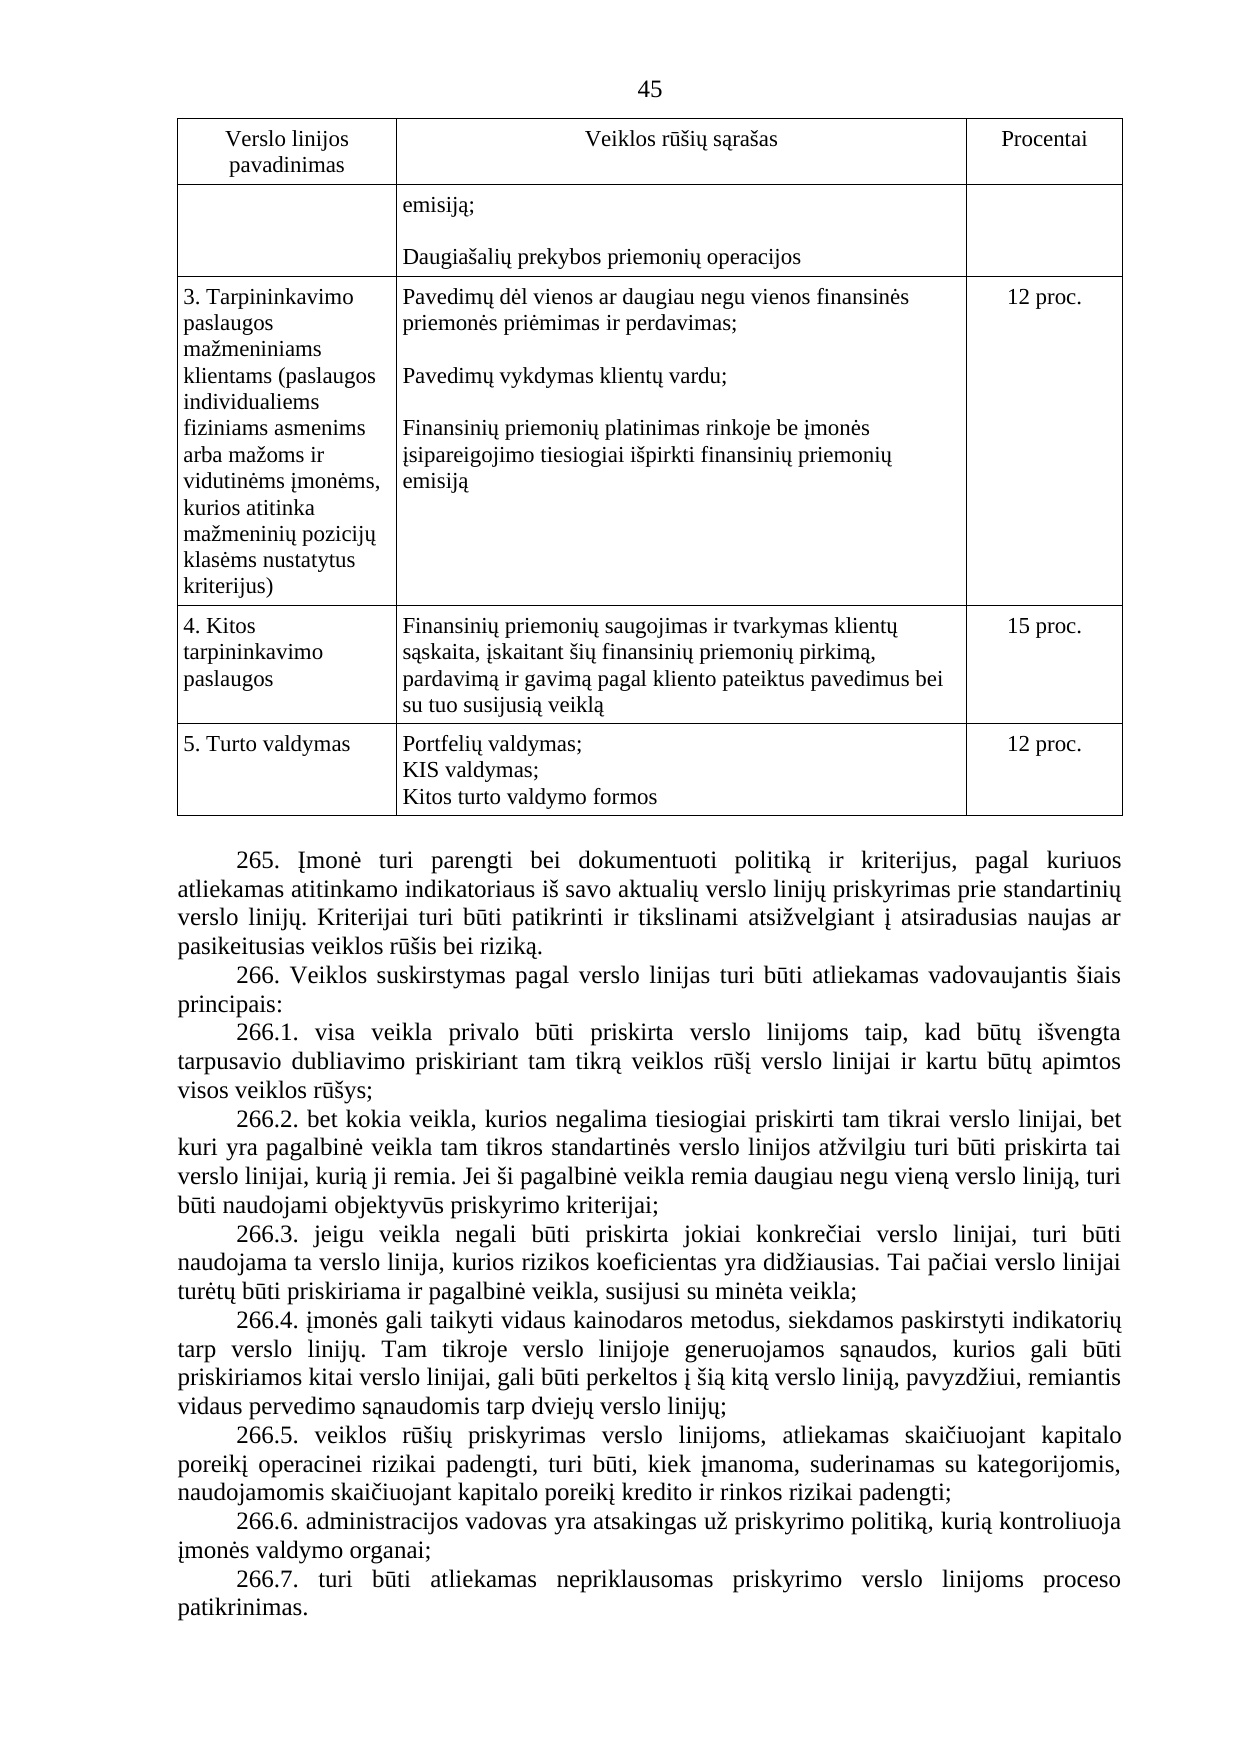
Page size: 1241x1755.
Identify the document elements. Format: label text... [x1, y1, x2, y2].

text 266.6. administracijos vadovas yra atsakingas už priskyrimo politiką, kurią kontroliuoja įmonės valdymo organai; [177, 1506, 1122, 1564]
table_cell [178, 185, 396, 276]
table_cell Finansinių priemonių saugojimas ir tvarkymas klientų sąskaita, įskaitant šių finansinių priemonių pirkimą, pardavimą ir gavimą pagal kliento pateiktus pavedimus bei su tuo susijusią veiklą [397, 606, 966, 723]
table_cell emisiją; Daugiašalių prekybos priemonių operacijos [397, 185, 966, 276]
table_cell 15 proc. [967, 606, 1122, 723]
text 266.7. turi būti atliekamas nepriklausomas priskyrimo verslo linijoms proceso patikrinimas. [177, 1564, 1122, 1621]
text 266. Veiklos suskirstymas pagal verslo linijas turi būti atliekamas vadovaujantis šiais principais: [177, 960, 1122, 1017]
table_cell 5. Turto valdymas [178, 724, 396, 815]
text 266.3. jeigu veikla negali būti priskirta jokiai konkrečiai verslo linijai, turi būti naudojama ta verslo linija, kurios rizikos koeficientas yra didžiausias. Tai pačiai verslo linijai turėtų būti priskiriama ir pagalbinė veikla, susijusi su minėta veikla; [177, 1219, 1122, 1305]
table_cell 4. Kitos tarpininkavimo paslaugos [178, 606, 396, 723]
table_cell Pavedimų dėl vienos ar daugiau negu vienos finansinės priemonės priėmimas ir perdavimas; Pavedimų vykdymas klientų vardu; Finansinių priemonių platinimas rinkoje be įmonės įsipareigojimo tiesiogiai išpirkti finansinių priemonių emisiją [397, 277, 966, 605]
table_cell 3. Tarpininkavimo paslaugos mažmeniniams klientams (paslaugos individualiems fiziniams asmenims arba mažoms ir vidutinėms įmonėms, kurios atitinka mažmeninių pozicijų klasėms nustatytus kriterijus) [178, 277, 396, 605]
text 266.2. bet kokia veikla, kurios negalima tiesiogiai priskirti tam tikrai verslo linijai, bet kuri yra pagalbinė veikla tam tikros standartinės verslo linijos atžvilgiu turi būti priskirta tai verslo linijai, kurią ji remia. Jei ši pagalbinė veikla remia daugiau negu vieną verslo liniją, turi būti naudojami objektyvūs priskyrimo kriterijai; [177, 1104, 1122, 1219]
table_cell [967, 185, 1122, 276]
text 265. Įmonė turi parengti bei dokumentuoti politiką ir kriterijus, pagal kuriuos atliekamas atitinkamo indikatoriaus iš savo aktualių verslo linijų priskyrimas prie standartinių verslo linijų. Kriterijai turi būti patikrinti ir tikslinami atsižvelgiant į atsiradusias naujas ar pasikeitusias veiklos rūšis bei riziką. [177, 845, 1122, 960]
table_cell 12 proc. [967, 277, 1122, 605]
table_header Veiklos rūšių sąrašas [397, 119, 966, 184]
table_header Verslo linijos pavadinimas [178, 119, 396, 184]
table_cell Portfelių valdymas; KIS valdymas; Kitos turto valdymo formos [397, 724, 966, 815]
text 266.1. visa veikla privalo būti priskirta verslo linijoms taip, kad būtų išvengta tarpusavio dubliavimo priskiriant tam tikrą veiklos rūšį verslo linijai ir kartu būtų apimtos visos veiklos rūšys; [177, 1017, 1122, 1104]
table_cell 12 proc. [967, 724, 1122, 815]
text 266.4. įmonės gali taikyti vidaus kainodaros metodus, siekdamos paskirstyti indikatorių tarp verslo linijų. Tam tikroje verslo linijoje generuojamos sąnaudos, kurios gali būti priskiriamos kitai verslo linijai, gali būti perkeltos į šią kitą verslo liniją, pavyzdžiui, remiantis vidaus pervedimo sąnaudomis tarp dviejų verslo linijų; [177, 1305, 1122, 1420]
table_header Procentai [967, 119, 1122, 184]
text 266.5. veiklos rūšių priskyrimas verslo linijoms, atliekamas skaičiuojant kapitalo poreikį operacinei rizikai padengti, turi būti, kiek įmanoma, suderinamas su kategorijomis, naudojamomis skaičiuojant kapitalo poreikį kredito ir rinkos rizikai padengti; [177, 1420, 1122, 1506]
